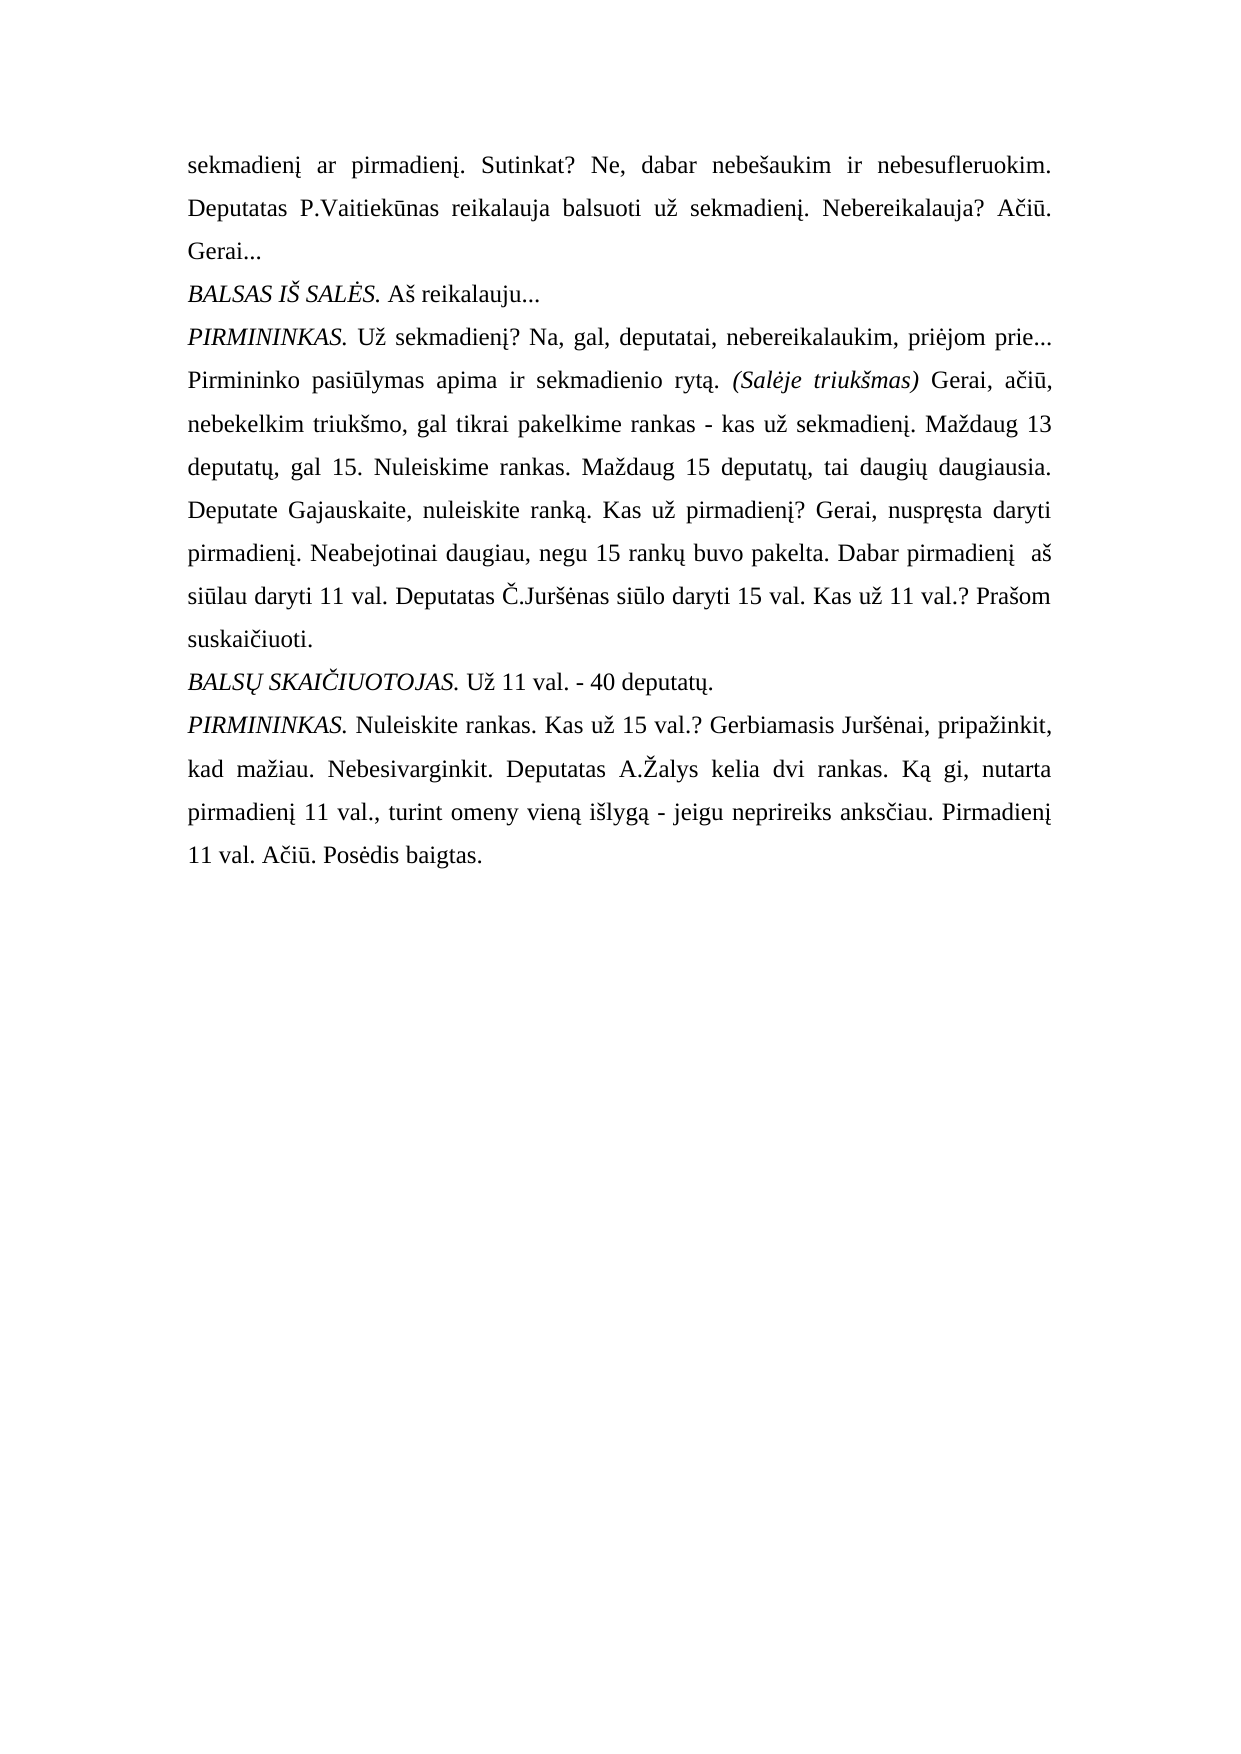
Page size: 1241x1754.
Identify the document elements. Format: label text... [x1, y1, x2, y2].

text BALSŲ SKAIČIUOTOJAS. Už 11 val. - 40 deputatų. [187, 667, 1053, 696]
text - sekmadienį ar pirmadienį. Sutinkat? Ne, dabar nebešaukim ir nebesufleruokim. Deputatas P.Vaitiekūnas reikalauja balsuoti už sekmadienį. Nebereikalauja? Ačiū. Gerai... [187, 150, 1053, 265]
text BALSAS IŠ SALĖS. Aš reikalauju... [187, 279, 1053, 308]
text PIRMININKAS. Nuleiskite rankas. Kas už 15 val.? Gerbiamasis Juršėnai, pripažinkit, kad mažiau. Nebesivarginkit. Deputatas A.Žalys kelia dvi rankas. Ką gi, nutarta pirmadienį 11 val., turint omeny vieną išlygą - jeigu neprireiks anksčiau. Pirmadienį 11 val. Ačiū. Posėdis baigtas. [187, 711, 1053, 869]
text PIRMININKAS. Už sekmadienį? Na, gal, deputatai, nebereikalaukim, priėjom prie... Pirmininko pasiūlymas apima ir sekmadienio rytą. (Salėje triukšmas) Gerai, ačiū, nebekelkim triukšmo, gal tikrai pakelkime rankas - kas už sekmadienį. Maždaug 13 deputatų, gal 15. Nuleiskime rankas. Maždaug 15 deputatų, tai daugių daugiausia. Deputate Gajauskaite, nuleiskite ranką. Kas už pirmadienį? Gerai, nuspręsta daryti pirmadienį. Neabejotinai daugiau, negu 15 rankų buvo pakelta. Dabar pirmadienį aš siūlau daryti 11 val. Deputatas Č.Juršėnas siūlo daryti 15 val. Kas už 11 val.? Prašom suskaičiuoti. [187, 322, 1053, 653]
